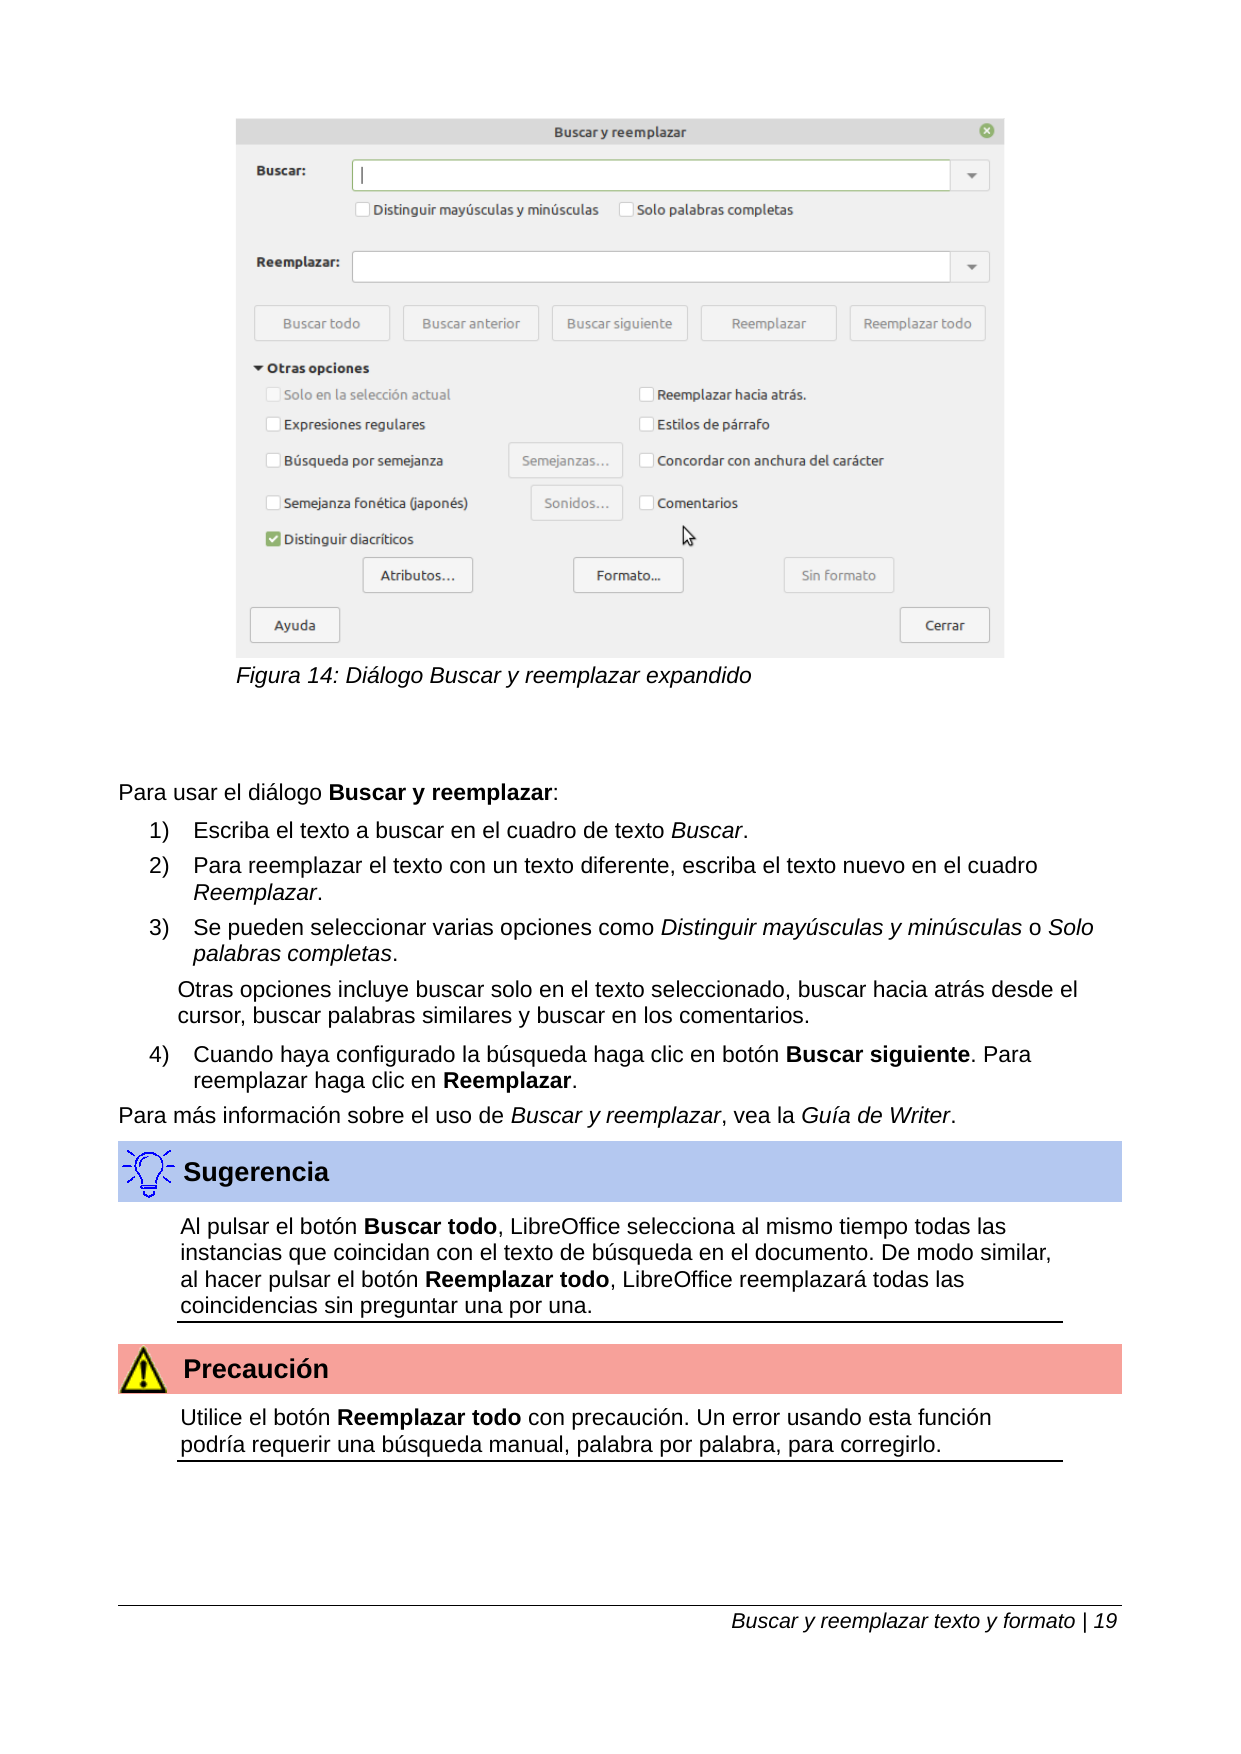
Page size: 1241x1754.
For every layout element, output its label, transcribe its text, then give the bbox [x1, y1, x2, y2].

list Escriba el texto a buscar en el cuadro de texto Buscar. [169, 817, 1122, 844]
picture [119, 1345, 167, 1393]
text Para más información sobre el uso de Buscar y reemplazar, vea la Guía de Writer. [118, 1102, 1122, 1129]
text Al pulsar el botón Buscar todo, LibreOffice selecciona al mismo tiempo todas las instancias que coincidan con el texto de búsqueda en el documento. De modo similar, al hacer pulsar el botón Reemplazar todo, LibreOffice reemplazará todas las coincidencias sin preguntar una por una. [177, 1210, 1063, 1321]
list Cuando haya configurado la búsqueda haga clic en botón Buscar siguiente. Para reemplazar haga clic en Reemplazar. [169, 1041, 1122, 1093]
list Se pueden seleccionar varias opciones como Distinguir mayúsculas y minúsculas o Solo palabras completas. [169, 914, 1122, 967]
subtitle Sugerencia [118, 1141, 1122, 1202]
subtitle Precaución [118, 1344, 1122, 1394]
text Figura 14: Diálogo Buscar y reemplazar expandido [236, 658, 1004, 689]
text Otras opciones incluye buscar solo en el texto seleccionado, buscar hacia atrás desde el cursor, buscar palabras similares y buscar en los comentarios. [177, 976, 1122, 1028]
list Para reemplazar el texto con un texto diferente, escriba el texto nuevo en el cuadro Reemplazar. [169, 852, 1122, 905]
text Utilice el botón Reemplazar todo con precaución. Un error usando esta función podría requerir una búsqueda manual, palabra por palabra, para corregirlo. [177, 1401, 1063, 1460]
picture [119, 1142, 179, 1202]
picture [235, 118, 1005, 658]
text Para usar el diálogo Buscar y reemplazar: [118, 778, 1122, 805]
